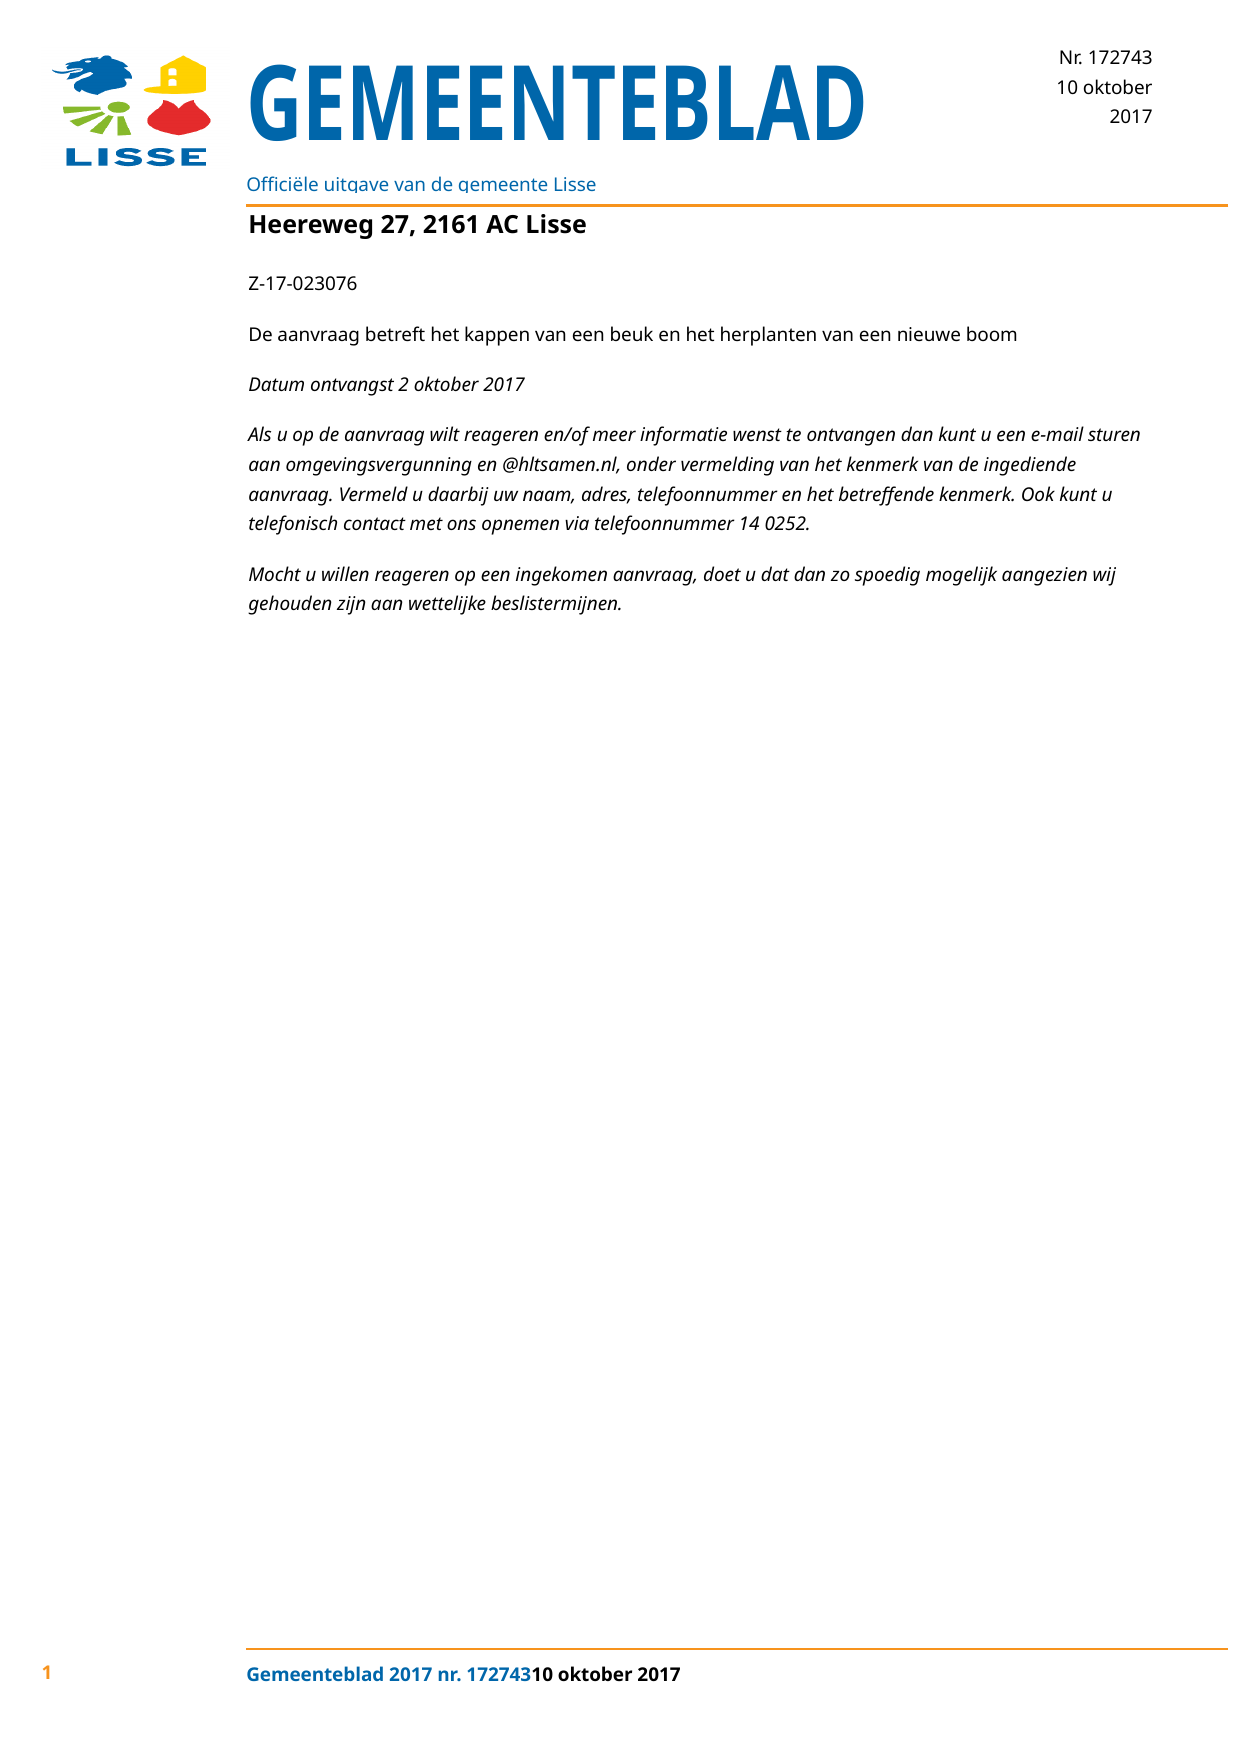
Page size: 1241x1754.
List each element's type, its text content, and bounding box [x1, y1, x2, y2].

picture [41, 47, 231, 172]
text Datum ontvangst 2 oktober 2017 [248, 371, 1152, 397]
text De aanvraag betreft het kappen van een beuk en het herplanten van een nieuwe boom [248, 321, 1152, 346]
text Mocht u willen reageren op een ingekomen aanvraag, doet u dat dan zo spoedig mogelijk aangezien wij gehouden zijn aan wettelijke beslistermijnen. [248, 561, 1152, 616]
text Als u op de aanvraag wilt reageren en/of meer informatie wenst te ontvangen dan kunt u een e-mail sturen aan omgevingsvergunning en @hltsamen.nl, onder vermelding van het kenmerk van de ingediende aanvraag. Vermeld u daarbij uw naam, adres, telefoonnummer en het betreffende kenmerk. Ook kunt u telefonisch contact met ons opnemen via telefoonnummer 14 0252. [248, 422, 1152, 536]
text Z-17-023076 [248, 270, 1152, 296]
text Heereweg 27, 2161 AC Lisse [248, 207, 1152, 241]
